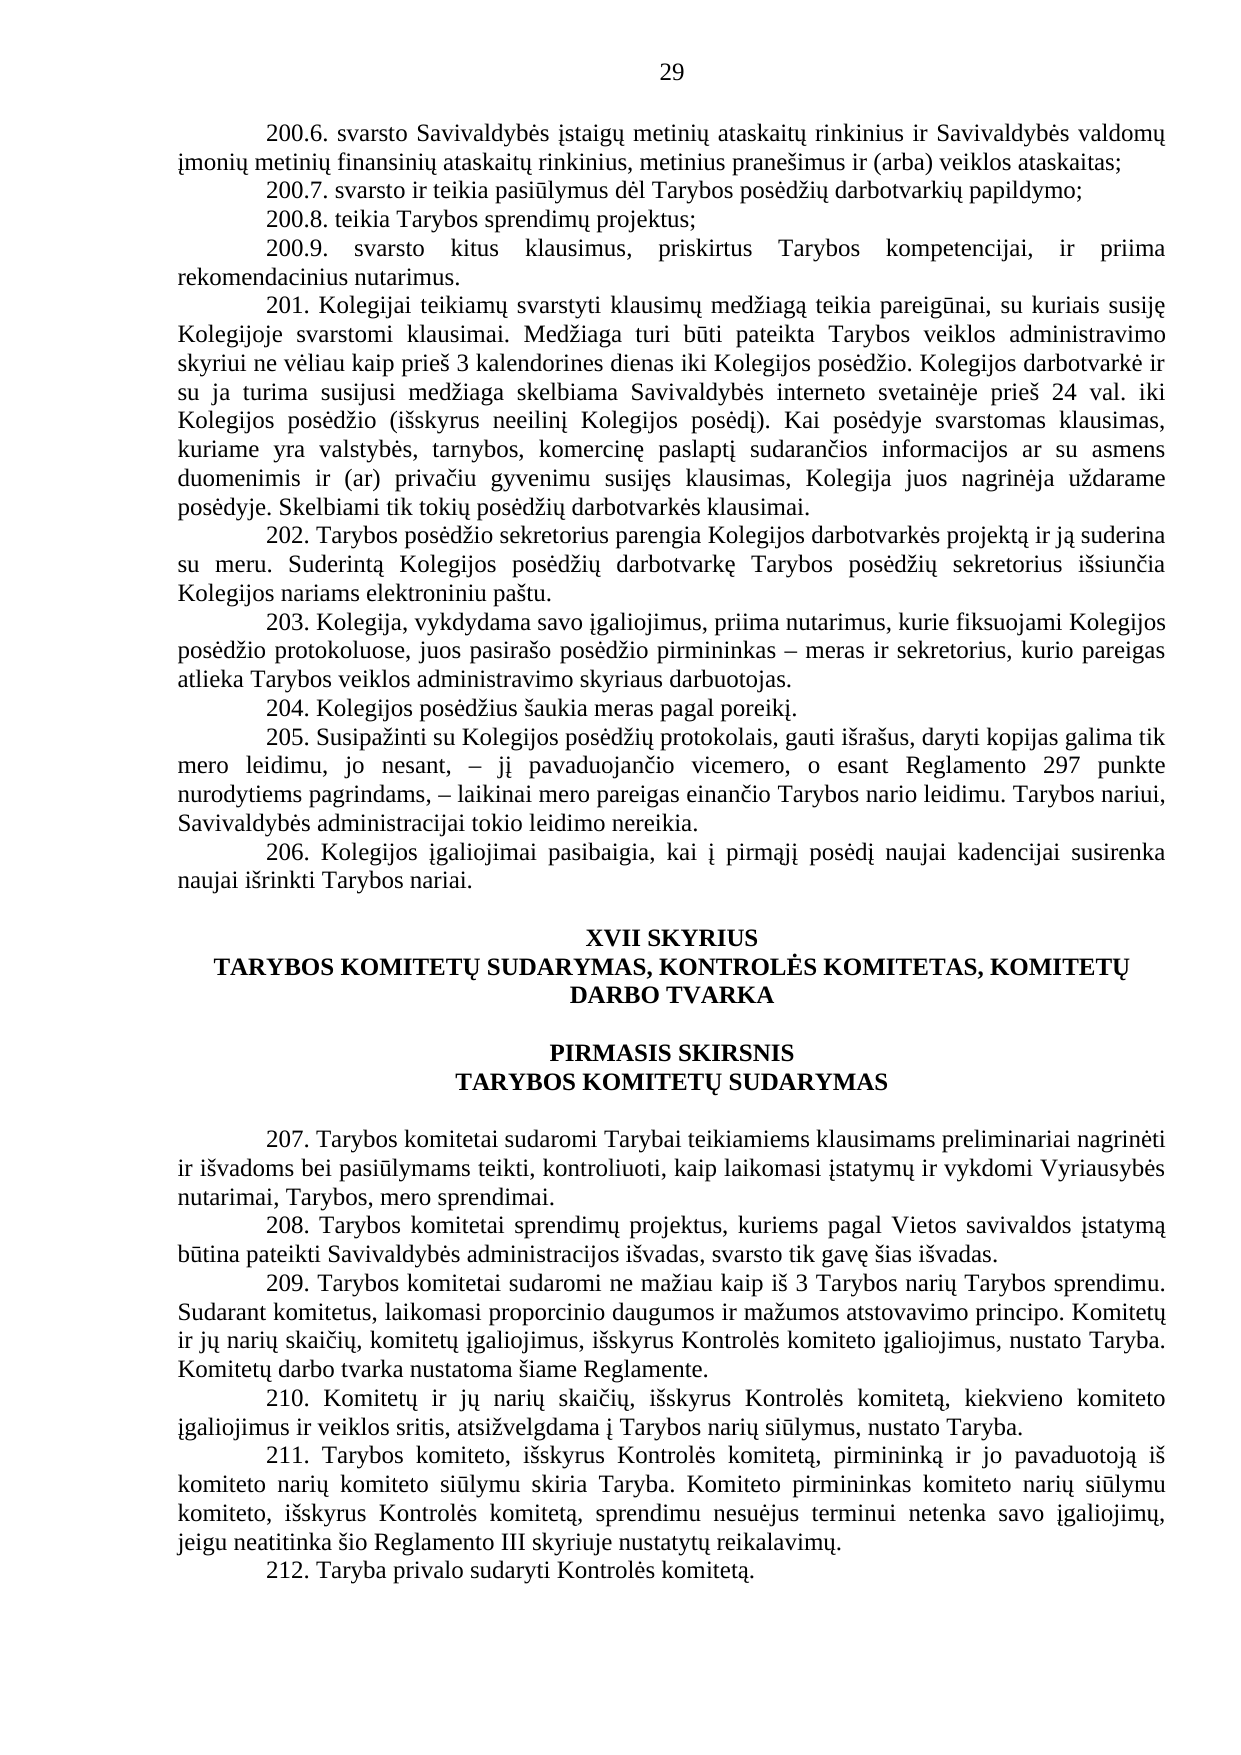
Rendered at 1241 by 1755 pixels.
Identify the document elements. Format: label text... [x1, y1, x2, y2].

text TARYBOS KOMITETŲ SUDARYMAS, KONTROLĖS KOMITETAS, KOMITETŲ DARBO TVARKA [177, 952, 1167, 1009]
text PIRMASIS SKIRSNIS [177, 1038, 1167, 1067]
text 200.9. svarsto kitus klausimus, priskirtus Tarybos kompetencijai, ir priima rekomendacinius nutarimus. [177, 233, 1167, 291]
text 207. Tarybos komitetai sudaromi Tarybai teikiamiems klausimams preliminariai nagrinėti ir išvadoms bei pasiūlymams teikti, kontroliuoti, kaip laikomasi įstatymų ir vykdomi Vyriausybės nutarimai, Tarybos, mero sprendimai. [177, 1124, 1167, 1211]
text 204. Kolegijos posėdžius šaukia meras pagal poreikį. [177, 693, 1167, 722]
text 209. Tarybos komitetai sudaromi ne mažiau kaip iš 3 Tarybos narių Tarybos sprendimu. Sudarant komitetus, laikomasi proporcinio daugumos ir mažumos atstovavimo principo. Komitetų ir jų narių skaičių, komitetų įgaliojimus, išskyrus Kontrolės komiteto įgaliojimus, nustato Taryba. Komitetų darbo tvarka nustatoma šiame Reglamente. [177, 1268, 1167, 1383]
text 201. Kolegijai teikiamų svarstyti klausimų medžiagą teikia pareigūnai, su kuriais susiję Kolegijoje svarstomi klausimai. Medžiaga turi būti pateikta Tarybos veiklos administravimo skyriui ne vėliau kaip prieš 3 kalendorines dienas iki Kolegijos posėdžio. Kolegijos darbotvarkė ir su ja turima susijusi medžiaga skelbiama Savivaldybės interneto svetainėje prieš 24 val. iki Kolegijos posėdžio (išskyrus neeilinį Kolegijos posėdį). Kai posėdyje svarstomas klausimas, kuriame yra valstybės, tarnybos, komercinę paslaptį sudarančios informacijos ar su asmens duomenimis ir (ar) privačiu gyvenimu susijęs klausimas, Kolegija juos nagrinėja uždarame posėdyje. Skelbiami tik tokių posėdžių darbotvarkės klausimai. [177, 291, 1167, 521]
text XVII SKYRIUS [177, 923, 1167, 952]
text 202. Tarybos posėdžio sekretorius parengia Kolegijos darbotvarkės projektą ir ją suderina su meru. Suderintą Kolegijos posėdžių darbotvarkę Tarybos posėdžių sekretorius išsiunčia Kolegijos nariams elektroniniu paštu. [177, 521, 1167, 607]
text 208. Tarybos komitetai sprendimų projektus, kuriems pagal Vietos savivaldos įstatymą būtina pateikti Savivaldybės administracijos išvadas, svarsto tik gavę šias išvadas. [177, 1211, 1167, 1268]
text 200.8. teikia Tarybos sprendimų projektus; [177, 204, 1167, 233]
text 205. Susipažinti su Kolegijos posėdžių protokolais, gauti išrašus, daryti kopijas galima tik mero leidimu, jo nesant, – jį pavaduojančio vicemero, o esant Reglamento 297 punkte nurodytiems pagrindams, – laikinai mero pareigas einančio Tarybos nario leidimu. Tarybos nariui, Savivaldybės administracijai tokio leidimo nereikia. [177, 722, 1167, 837]
text 210. Komitetų ir jų narių skaičių, išskyrus Kontrolės komitetą, kiekvieno komiteto įgaliojimus ir veiklos sritis, atsižvelgdama į Tarybos narių siūlymus, nustato Taryba. [177, 1383, 1167, 1441]
text 206. Kolegijos įgaliojimai pasibaigia, kai į pirmąjį posėdį naujai kadencijai susirenka naujai išrinkti Tarybos nariai. [177, 837, 1167, 894]
text 200.7. svarsto ir teikia pasiūlymus dėl Tarybos posėdžių darbotvarkių papildymo; [177, 176, 1167, 204]
text TARYBOS KOMITETŲ SUDARYMAS [177, 1067, 1167, 1096]
text 212. Taryba privalo sudaryti Kontrolės komitetą. [177, 1556, 1167, 1584]
text 203. Kolegija, vykdydama savo įgaliojimus, priima nutarimus, kurie fiksuojami Kolegijos posėdžio protokoluose, juos pasirašo posėdžio pirmininkas – meras ir sekretorius, kurio pareigas atlieka Tarybos veiklos administravimo skyriaus darbuotojas. [177, 607, 1167, 693]
text 200.6. svarsto Savivaldybės įstaigų metinių ataskaitų rinkinius ir Savivaldybės valdomų įmonių metinių finansinių ataskaitų rinkinius, metinius pranešimus ir (arba) veiklos ataskaitas; [177, 118, 1167, 176]
text 211. Tarybos komiteto, išskyrus Kontrolės komitetą, pirmininką ir jo pavaduotoją iš komiteto narių komiteto siūlymu skiria Taryba. Komiteto pirmininkas komiteto narių siūlymu komiteto, išskyrus Kontrolės komitetą, sprendimu nesuėjus terminui netenka savo įgaliojimų, jeigu neatitinka šio Reglamento III skyriuje nustatytų reikalavimų. [177, 1441, 1167, 1556]
